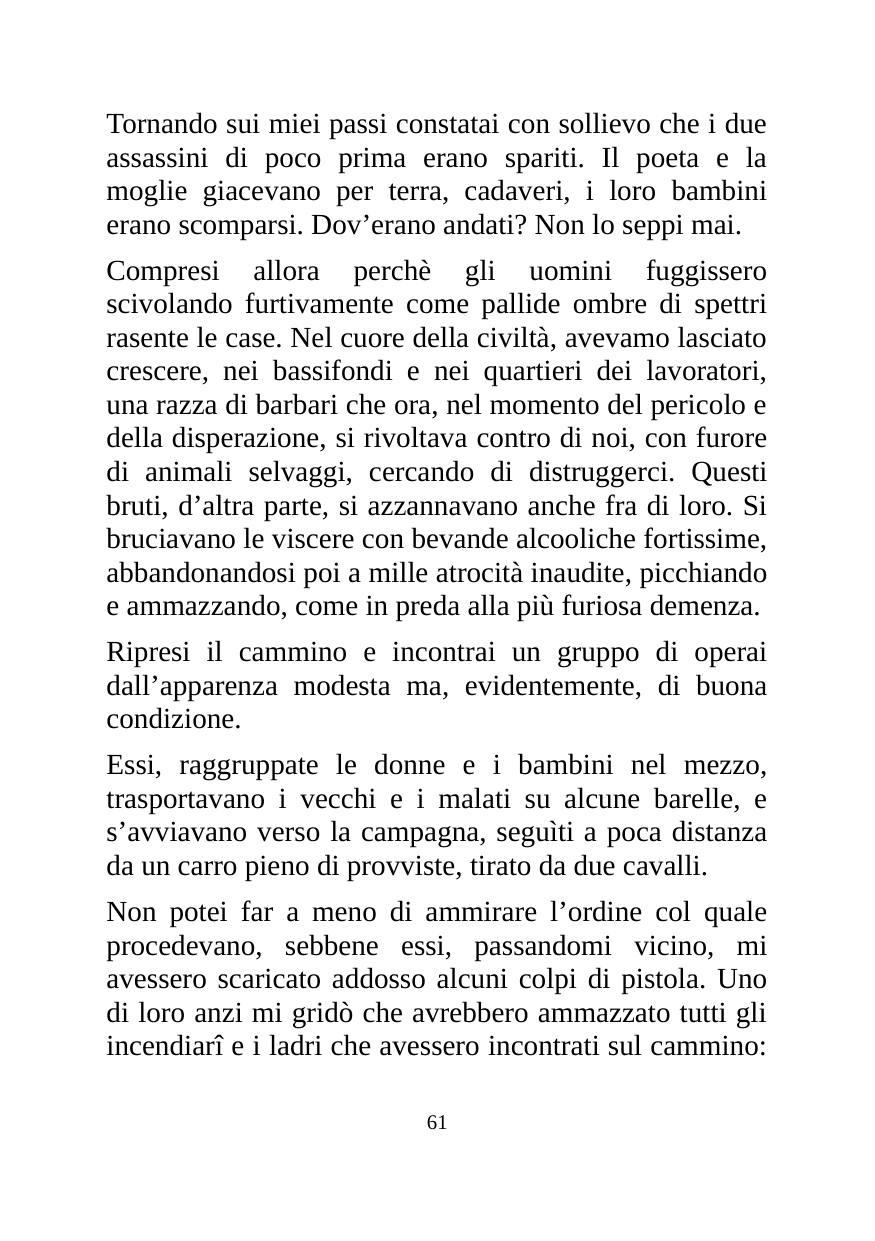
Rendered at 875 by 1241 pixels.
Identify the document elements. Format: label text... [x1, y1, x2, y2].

text Ripresi il cammino e incontrai un gruppo di operai dall’apparenza modesta ma, evidentemente, di buona condizione. [106, 634, 768, 735]
text Tornando sui miei passi constatai con sollievo che i due assassini di poco prima erano spariti. Il poeta e la moglie giacevano per terra, cadaveri, i loro bambini erano scomparsi. Dov’erano andati? Non lo seppi mai. [106, 106, 768, 240]
text Non potei far a meno di ammirare l’ordine col quale procedevano, sebbene essi, passandomi vicino, mi avessero scaricato addosso alcuni colpi di pistola. Uno di loro anzi mi gridò che avrebbero ammazzato tutti gli incendiarî e i ladri che avessero incontrati sul cammino: [106, 894, 768, 1062]
text Compresi allora perchè gli uomini fuggissero scivolando furtivamente come pallide ombre di spettri rasente le case. Nel cuore della civiltà, avevamo lasciato crescere, nei bassifondi e nei quartieri dei lavoratori, una razza di barbari che ora, nel momento del pericolo e della disperazione, si rivoltava contro di noi, con furore di animali selvaggi, cercando di distruggerci. Questi bruti, d’altra parte, si azzannavano anche fra di loro. Si bruciavano le viscere con bevande alcooliche fortissime, abbandonandosi poi a mille atrocità inaudite, picchiando e ammazzando, come in preda alla più furiosa demenza. [106, 253, 768, 622]
text Essi, raggruppate le donne e i bambini nel mezzo, trasportavano i vecchi e i malati su alcune barelle, e s’avviavano verso la campagna, seguìti a poca distanza da un carro pieno di provviste, tirato da due cavalli. [106, 747, 768, 882]
